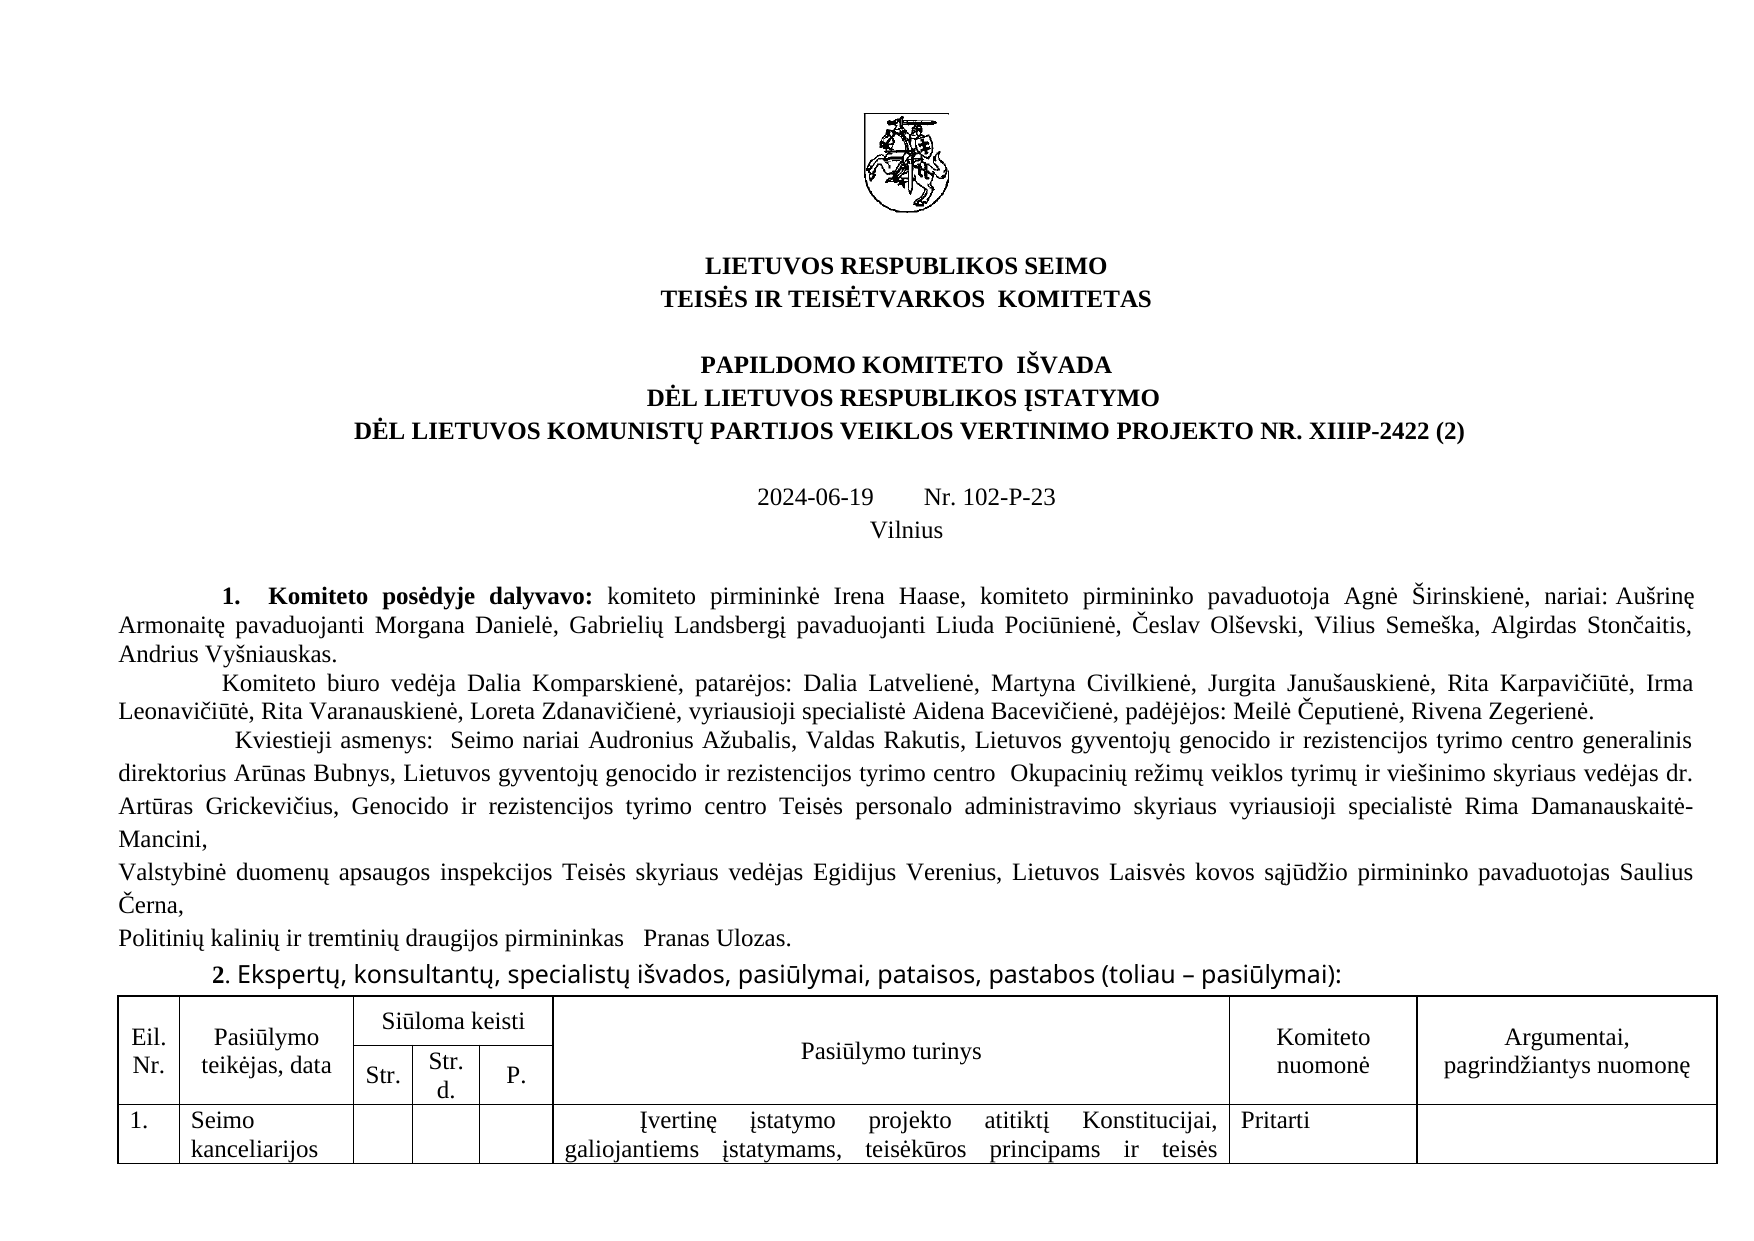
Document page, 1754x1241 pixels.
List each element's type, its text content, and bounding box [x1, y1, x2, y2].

text 2. Ekspertų, konsultantų, specialistų išvados, pasiūlymai, pataisos, pastabos (toliau – pasiūlymai): [118, 956, 1694, 990]
table_header Eil. Nr. [119, 997, 179, 1104]
list 1. Komiteto posėdyje dalyvavo: komiteto pirmininkė Irena Haase, komiteto pirmininko pavaduotoja Agnė Širinskienė, nariai: Aušrinę Armonaitę pavaduojanti Morgana Danielė, Gabrielių Landsbergį pavaduojanti Liuda Pociūnienė, Česlav Olševski, Vilius Semeška, Algirdas Stončaitis, Andrius Vyšniauskas. [118, 581, 1694, 668]
table_header Komiteto nuomonė [1230, 997, 1416, 1104]
text LIETUVOS RESPUBLIKOS SEIMO [118, 251, 1694, 280]
list Komiteto biuro vedėja Dalia Komparskienė, patarėjos: Dalia Latvelienė, Martyna Civilkienė, Jurgita Janušauskienė, Rita Karpavičiūtė, Irma Leonavičiūtė, Rita Varanauskienė, Loreta Zdanavičienė, vyriausioji specialistė Aidena Bacevičienė, padėjėjos: Meilė Čeputienė, Rivena Zegerienė. [118, 668, 1694, 725]
table_cell Str. d. [413, 1046, 479, 1104]
table_cell [480, 1105, 552, 1163]
text Valstybinė duomenų apsaugos inspekcijos Teisės skyriaus vedėjas Egidijus Verenius, Lietuvos Laisvės kovos sąjūdžio pirmininko pavaduotojas Saulius Černa, [118, 857, 1694, 919]
table_cell Įvertinę įstatymo projekto atitiktį Konstitucijai, galiojantiems įstatymams, teisėkūros principams ir teisės [554, 1105, 1229, 1163]
subtitle TEISĖS IR TEISĖTVARKOS komitetas [118, 284, 1694, 313]
table_cell [1418, 1105, 1716, 1163]
table_header Siūloma keisti [354, 997, 552, 1044]
table_cell Pritarti [1230, 1105, 1416, 1163]
table_cell [354, 1105, 412, 1163]
table_header Argumentai, pagrindžiantys nuomonę [1418, 997, 1716, 1104]
text Kviestieji asmenys: Seimo nariai Audronius Ažubalis, Valdas Rakutis, Lietuvos gyventojų genocido ir rezistencijos tyrimo centro generalinis direktorius Arūnas Bubnys, Lietuvos gyventojų genocido ir rezistencijos tyrimo centro Okupacinių režimų veiklos tyrimų ir viešinimo skyriaus vedėjas dr. Artūras Grickevičius, Genocido ir rezistencijos tyrimo centro Teisės personalo administravimo skyriaus vyriausioji specialistė Rima Damanauskaitė-Mancini, [118, 725, 1694, 853]
table_cell P. [480, 1046, 552, 1104]
text Vilnius [118, 515, 1694, 544]
table_header Pasiūlymo teikėjas, data [180, 997, 353, 1104]
table_cell Seimo kanceliarijos [180, 1105, 353, 1163]
text Politinių kalinių ir tremtinių draugijos pirmininkas Pranas Ulozas. [118, 923, 1694, 952]
table_header Pasiūlymo turinys [554, 997, 1229, 1104]
text DĖL LIETUVOS KOMUNISTŲ PARTIJOS VEIKLOS VERTINIMO PROJEKTO Nr. XIIIP-2422 (2) [118, 416, 1694, 445]
table_cell [413, 1105, 479, 1163]
table_cell 1. [119, 1105, 179, 1163]
table_cell Str. [354, 1046, 412, 1104]
subtitle PAPILDOMO KOMITETO IŠVADA [118, 350, 1694, 379]
text 2024-06-19 Nr. 102-P-23 [118, 482, 1694, 511]
text DĖL LIETUVOS RESPUBLIKOS ĮSTATYMO [118, 383, 1694, 412]
